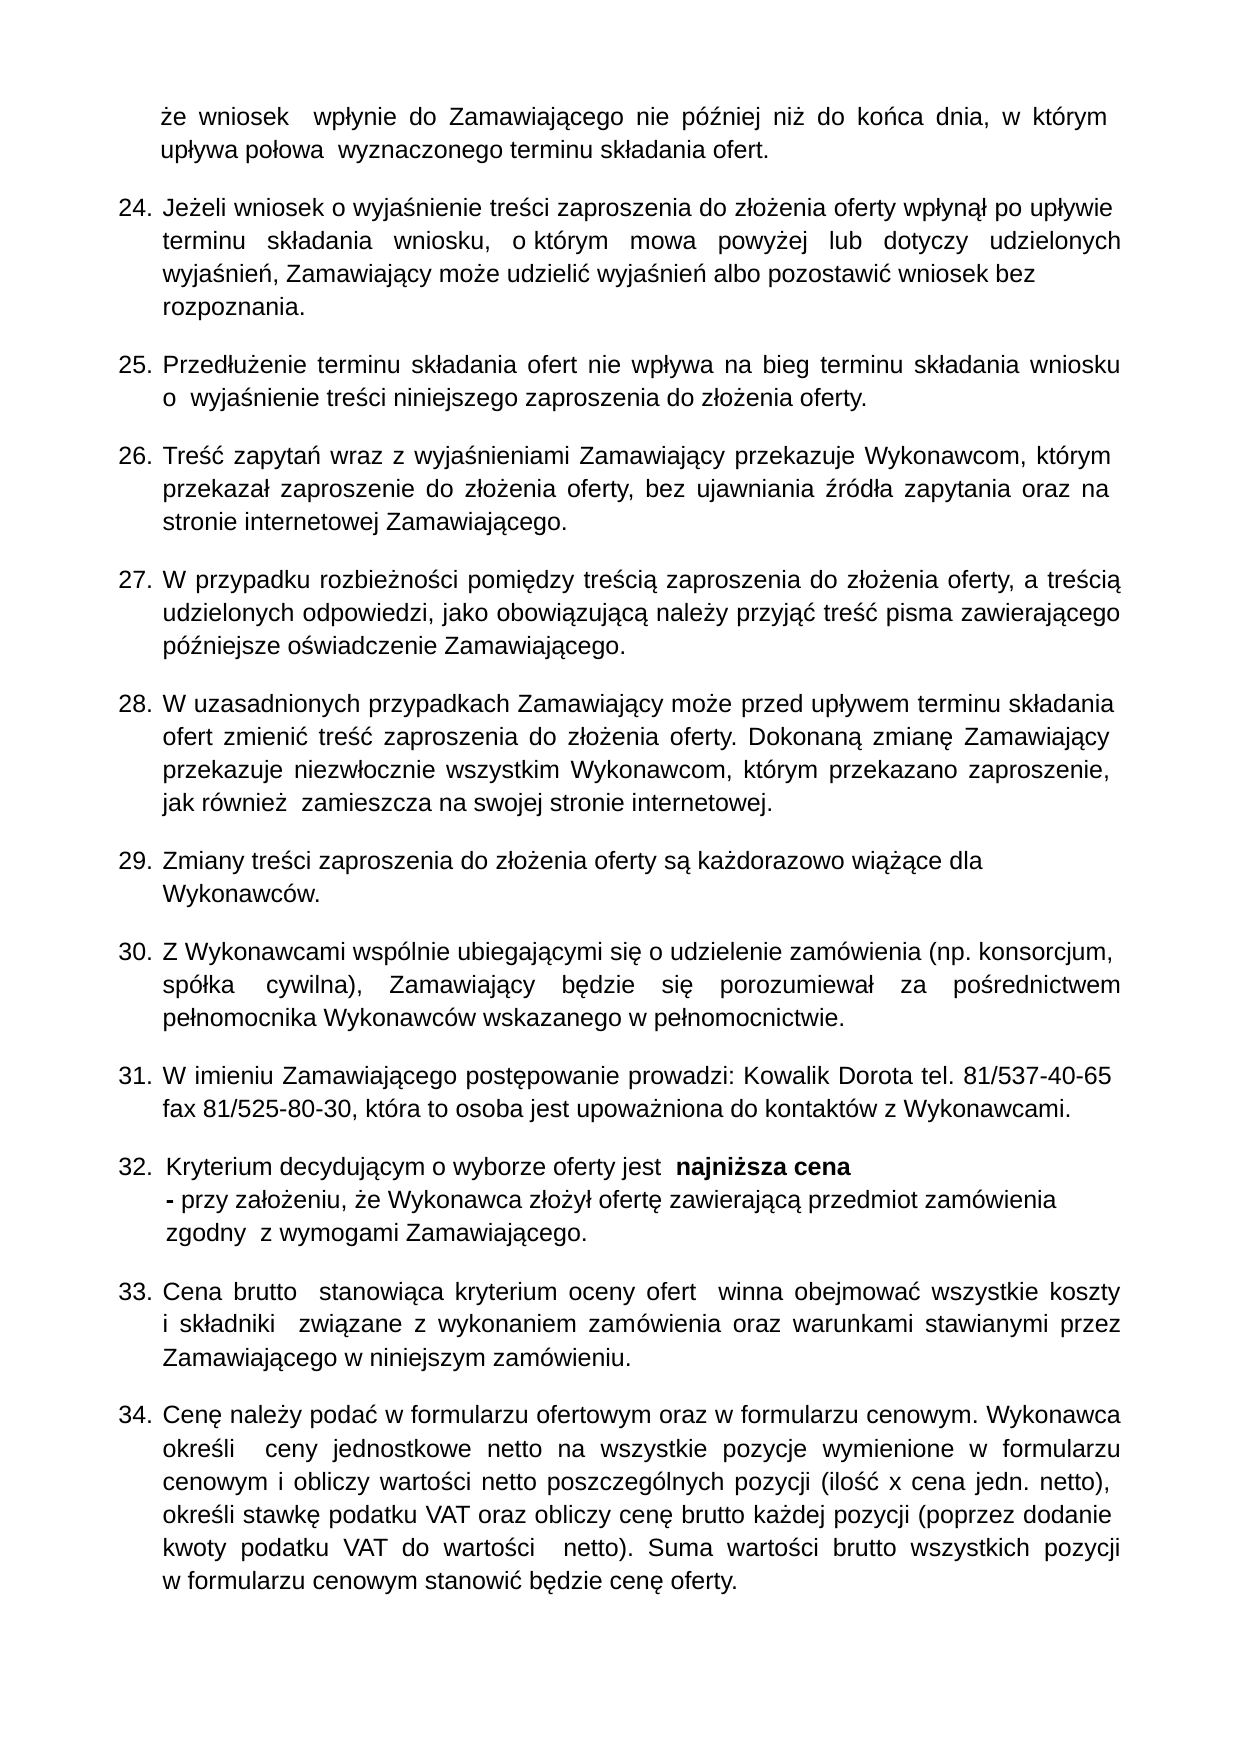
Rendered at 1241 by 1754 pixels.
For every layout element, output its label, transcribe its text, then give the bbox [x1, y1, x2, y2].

text 25. Przedłużenie terminu składania ofert nie wpływa na bieg terminu składania wniosku o wyjaśnienie treści niniejszego zaproszenia do złożenia oferty. [118, 350, 1122, 412]
text 30. Z Wykonawcami wspólnie ubiegającymi się o udzielenie zamówienia (np. konsorcjum, spółka cywilna), Zamawiający będzie się porozumiewał za pośrednictwem pełnomocnika Wykonawców wskazanego w pełnomocnictwie. [118, 937, 1122, 1032]
text 26. Treść zapytań wraz z wyjaśnieniami Zamawiający przekazuje Wykonawcom, którym przekazał zaproszenie do złożenia oferty, bez ujawniania źródła zapytania oraz na stronie internetowej Zamawiającego. [118, 441, 1122, 536]
text że wniosek wpłynie do Zamawiającego nie później niż do końca dnia, w którym upływa połowa wyznaczonego terminu składania ofert. [118, 102, 1122, 164]
text 29. Zmiany treści zaproszenia do złożenia oferty są każdorazowo wiążące dla Wykonawców. [118, 846, 1122, 908]
text 24. Jeżeli wniosek o wyjaśnienie treści zaproszenia do złożenia oferty wpłynął po upływie terminu składania wniosku, o którym mowa powyżej lub dotyczy udzielonych wyjaśnień, Zamawiający może udzielić wyjaśnień albo pozostawić wniosek bez rozpoznania. [118, 193, 1122, 321]
text 31. W imieniu Zamawiającego postępowanie prowadzi: Kowalik Dorota tel. 81/537-40-65 fax 81/525-80-30, która to osoba jest upoważniona do kontaktów z Wykonawcami. [118, 1061, 1122, 1123]
text 27. W przypadku rozbieżności pomiędzy treścią zaproszenia do złożenia oferty, a treścią udzielonych odpowiedzi, jako obowiązującą należy przyjąć treść pisma zawierającego późniejsze oświadczenie Zamawiającego. [118, 565, 1122, 660]
text 28. W uzasadnionych przypadkach Zamawiający może przed upływem terminu składania ofert zmienić treść zaproszenia do złożenia oferty. Dokonaną zmianę Zamawiający przekazuje niezwłocznie wszystkim Wykonawcom, którym przekazano zaproszenie, jak również zamieszcza na swojej stronie internetowej. [118, 689, 1122, 817]
text 34. Cenę należy podać w formularzu ofertowym oraz w formularzu cenowym. Wykonawca określi ceny jednostkowe netto na wszystkie pozycje wymienione w formularzu cenowym i obliczy wartości netto poszczególnych pozycji (ilość x cena jedn. netto), określi stawkę podatku VAT oraz obliczy cenę brutto każdej pozycji (poprzez dodanie kwoty podatku VAT do wartości netto). Suma wartości brutto wszystkich pozycji w formularzu cenowym stanowić będzie cenę oferty. [118, 1401, 1122, 1594]
text 32. Kryterium decydującym o wyborze oferty jest najniższa cena - przy założeniu, że Wykonawca złożył ofertę zawierającą przedmiot zamówienia zgodny z wymogami Zamawiającego. [118, 1152, 1122, 1247]
text 33. Cena brutto stanowiąca kryterium oceny ofert winna obejmować wszystkie koszty i składniki związane z wykonaniem zamówienia oraz warunkami stawianymi przez Zamawiającego w niniejszym zamówieniu. [118, 1276, 1122, 1371]
